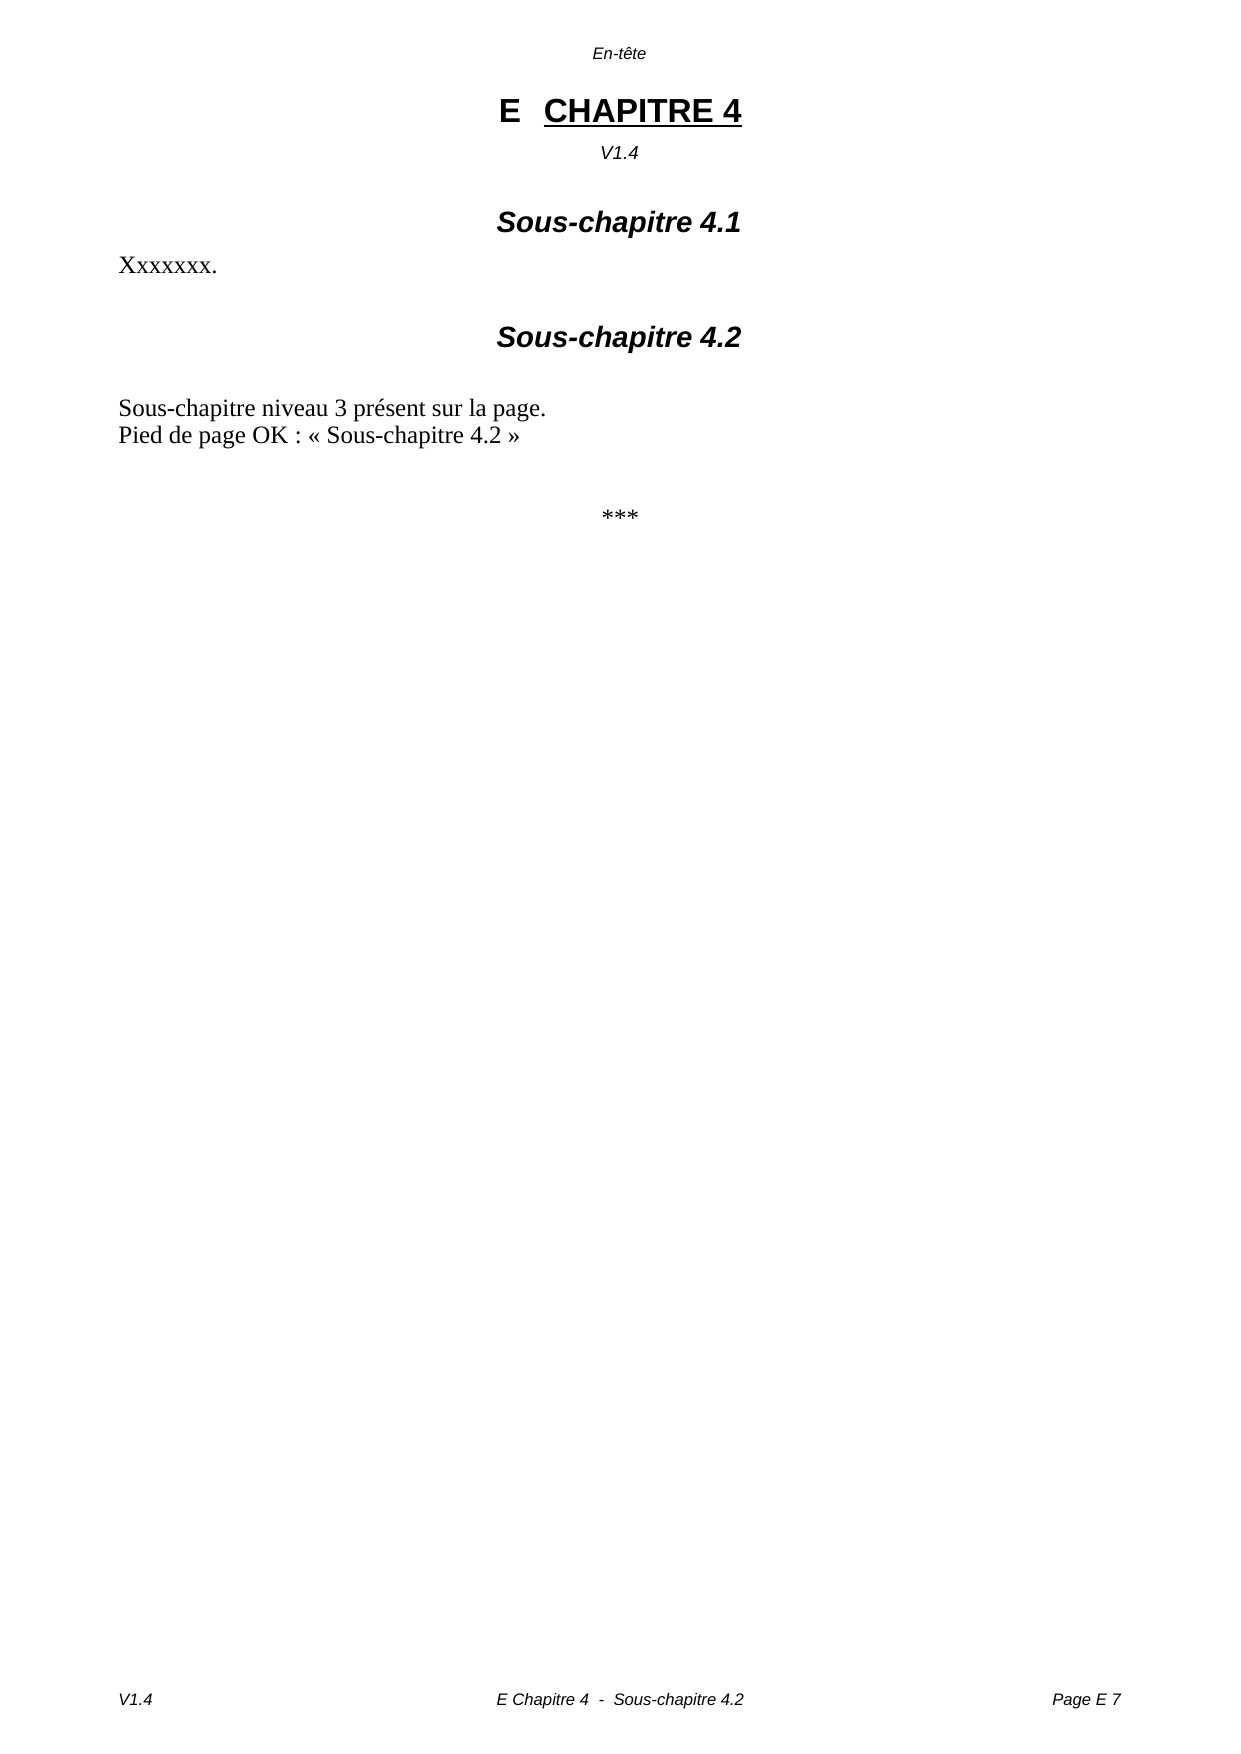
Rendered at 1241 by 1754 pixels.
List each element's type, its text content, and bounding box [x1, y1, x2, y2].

subtitle Sous-chapitre 4.1 [118, 205, 1122, 238]
text *** [118, 504, 1122, 532]
subtitle Chapitre 4 [118, 92, 1122, 130]
text Pied de page OK : « Sous-chapitre 4.2 » [118, 421, 1122, 449]
subtitle V1.4 [118, 142, 1122, 163]
text Sous-chapitre niveau 3 présent sur la page. [118, 394, 1122, 421]
text Xxxxxxx. [118, 251, 1122, 278]
subtitle Sous-chapitre 4.2 [118, 321, 1122, 353]
